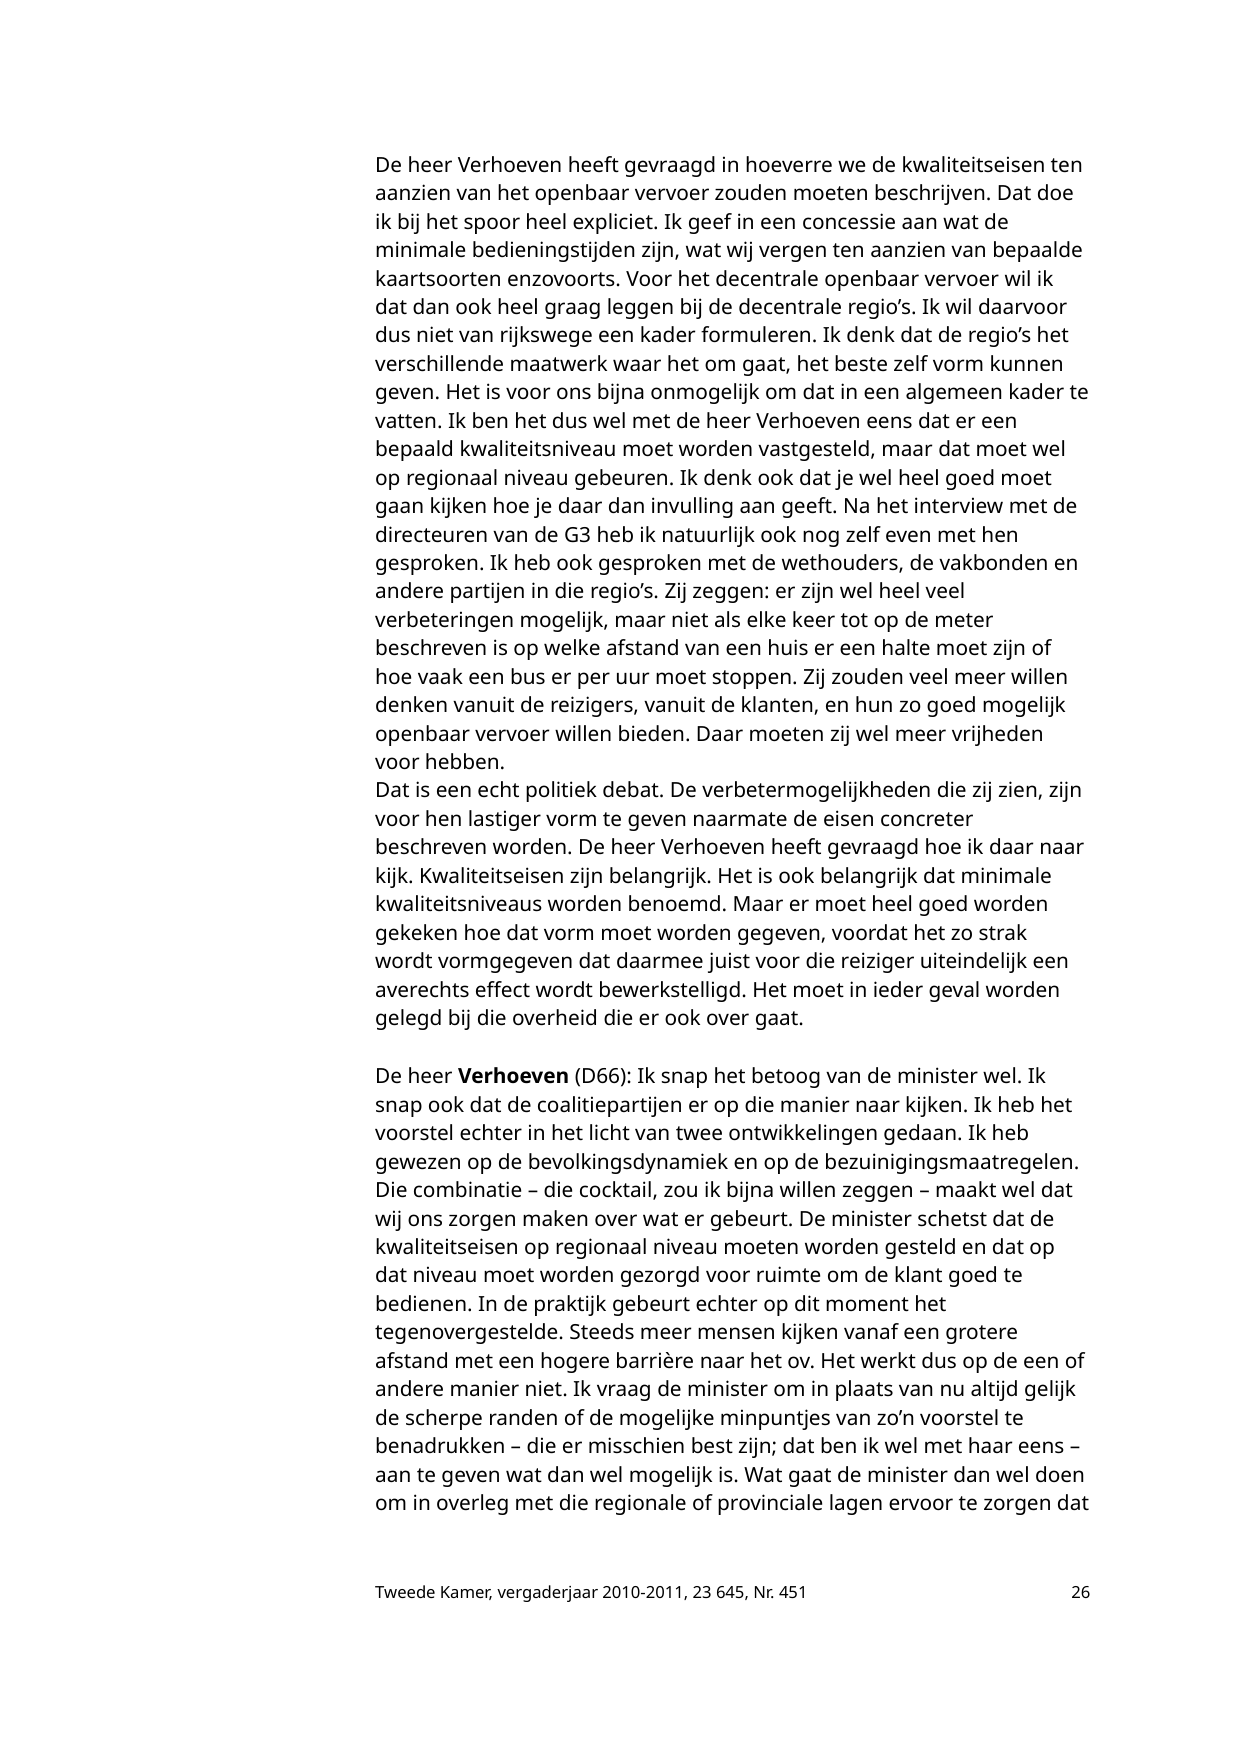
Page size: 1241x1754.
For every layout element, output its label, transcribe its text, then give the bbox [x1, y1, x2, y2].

text Dat is een echt politiek debat. De verbetermogelijkheden die zij zien, zijn voor hen lastiger vorm te geven naarmate de eisen concreter beschreven worden. De heer Verhoeven heeft gevraagd hoe ik daar naar kijk. Kwaliteitseisen zijn belangrijk. Het is ook belangrijk dat minimale kwaliteitsniveaus worden benoemd. Maar er moet heel goed worden gekeken hoe dat vorm moet worden gegeven, voordat het zo strak wordt vormgegeven dat daarmee juist voor die reiziger uiteindelijk een averechts effect wordt bewerkstelligd. Het moet in ieder geval worden gelegd bij die overheid die er ook over gaat. [375, 776, 1090, 1032]
text De heer Verhoeven heeft gevraagd in hoeverre we de kwaliteitseisen ten aanzien van het openbaar vervoer zouden moeten beschrijven. Dat doe ik bij het spoor heel expliciet. Ik geef in een concessie aan wat de minimale bedieningstijden zijn, wat wij vergen ten aanzien van bepaalde kaartsoorten enzovoorts. Voor het decentrale openbaar vervoer wil ik dat dan ook heel graag leggen bij de decentrale regio’s. Ik wil daarvoor dus niet van rijkswege een kader formuleren. Ik denk dat de regio’s het verschillende maatwerk waar het om gaat, het beste zelf vorm kunnen geven. Het is voor ons bijna onmogelijk om dat in een algemeen kader te vatten. Ik ben het dus wel met de heer Verhoeven eens dat er een bepaald kwaliteitsniveau moet worden vastgesteld, maar dat moet wel op regionaal niveau gebeuren. Ik denk ook dat je wel heel goed moet gaan kijken hoe je daar dan invulling aan geeft. Na het interview met de directeuren van de G3 heb ik natuurlijk ook nog zelf even met hen gesproken. Ik heb ook gesproken met de wethouders, de vakbonden en andere partijen in die regio’s. Zij zeggen: er zijn wel heel veel verbeteringen mogelijk, maar niet als elke keer tot op de meter beschreven is op welke afstand van een huis er een halte moet zijn of hoe vaak een bus er per uur moet stoppen. Zij zouden veel meer willen denken vanuit de reizigers, vanuit de klanten, en hun zo goed mogelijk openbaar vervoer willen bieden. Daar moeten zij wel meer vrijheden voor hebben. [375, 150, 1090, 776]
text De heer Verhoeven (D66): Ik snap het betoog van de minister wel. Ik snap ook dat de coalitiepartijen er op die manier naar kijken. Ik heb het voorstel echter in het licht van twee ontwikkelingen gedaan. Ik heb gewezen op de bevolkingsdynamiek en op de bezuinigingsmaatregelen. Die combinatie – die cocktail, zou ik bijna willen zeggen – maakt wel dat wij ons zorgen maken over wat er gebeurt. De minister schetst dat de kwaliteitseisen op regionaal niveau moeten worden gesteld en dat op dat niveau moet worden gezorgd voor ruimte om de klant goed te bedienen. In de praktijk gebeurt echter op dit moment het tegenovergestelde. Steeds meer mensen kijken vanaf een grotere afstand met een hogere barrière naar het ov. Het werkt dus op de een of andere manier niet. Ik vraag de minister om in plaats van nu altijd gelijk de scherpe randen of de mogelijke minpuntjes van zo’n voorstel te benadrukken – die er misschien best zijn; dat ben ik wel met haar eens – aan te geven wat dan wel mogelijk is. Wat gaat de minister dan wel doen om in overleg met die regionale of provinciale lagen ervoor te zorgen dat [375, 1062, 1090, 1517]
